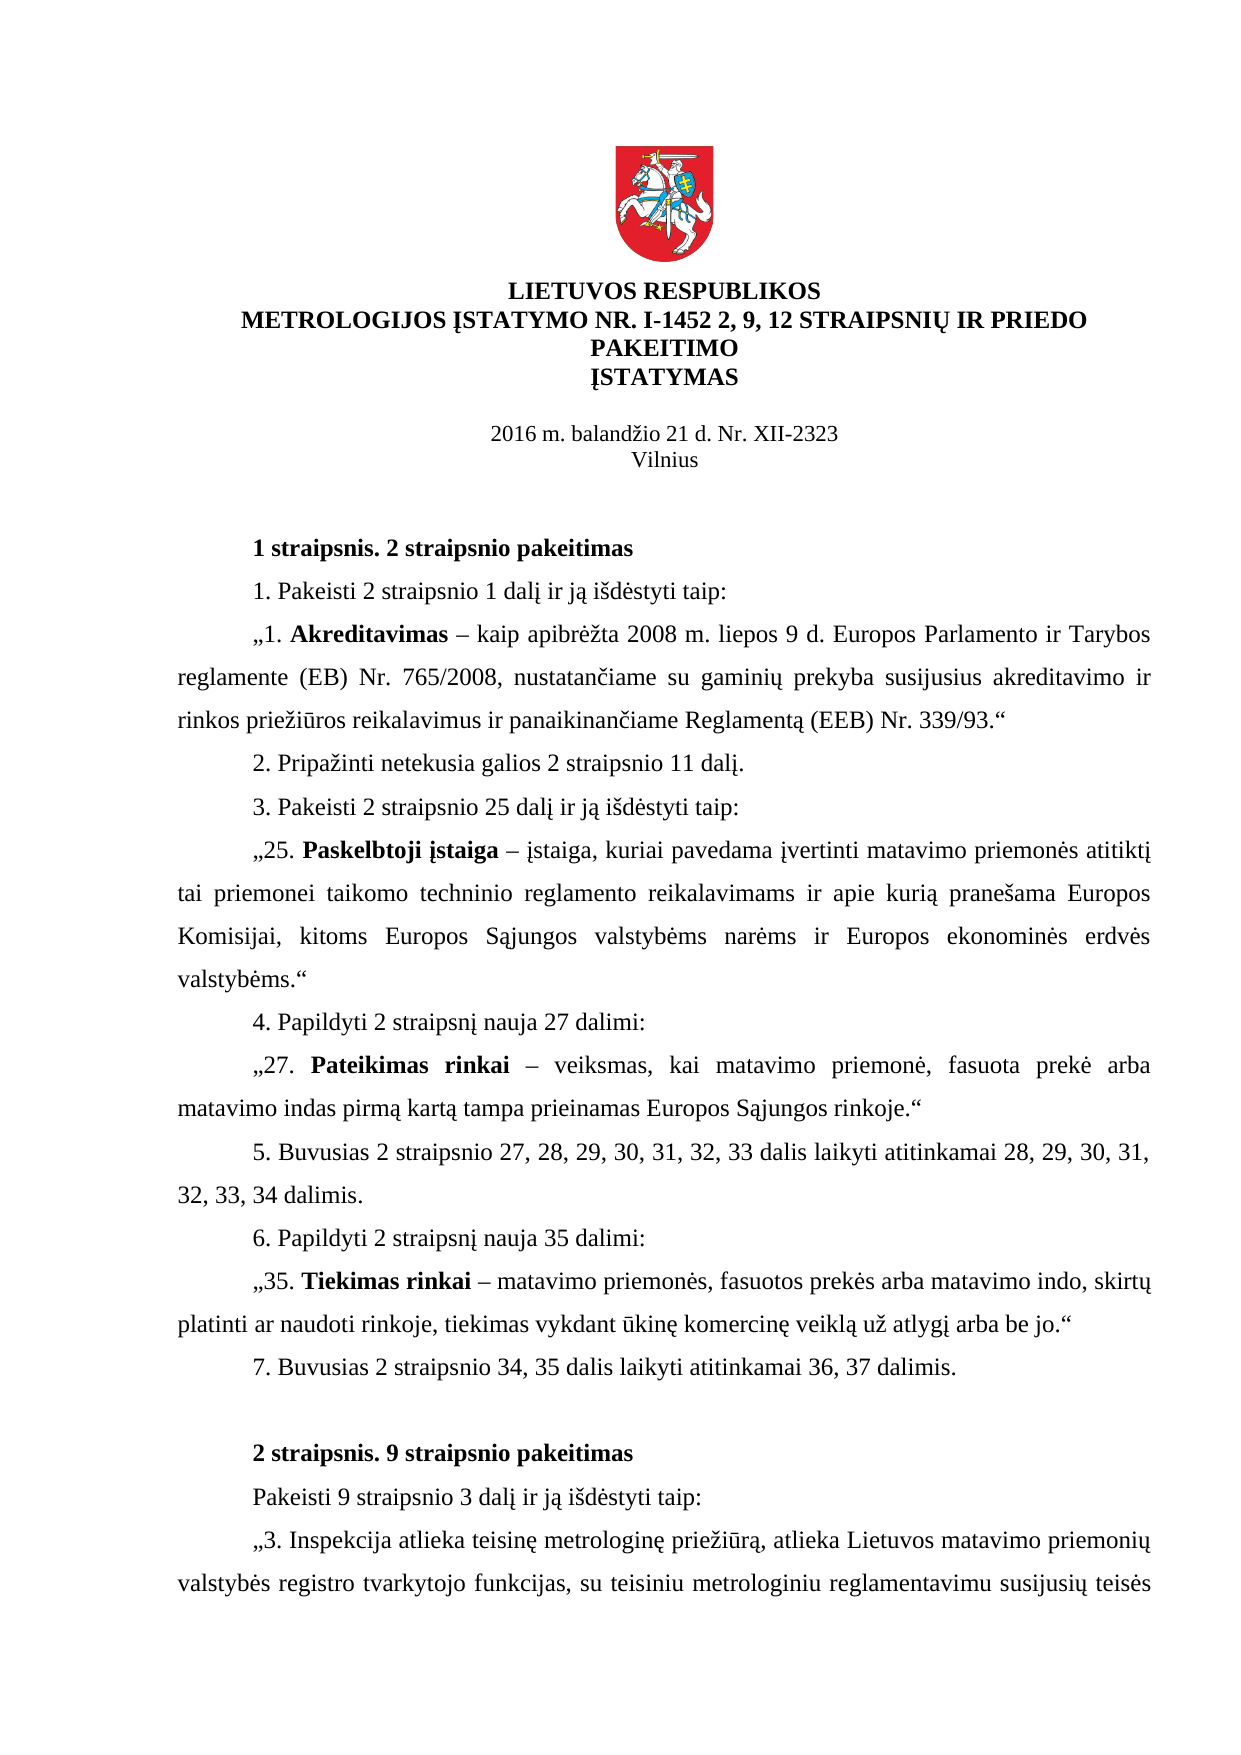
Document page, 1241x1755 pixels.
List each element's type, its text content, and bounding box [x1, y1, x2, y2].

text 2. Pripažinti netekusia galios 2 straipsnio 11 dalį. [177, 748, 1152, 777]
text „3. Inspekcija atlieka teisinę metrologinę priežiūrą, atlieka Lietuvos matavimo priemonių valstybės registro tvarkytojo funkcijas, su teisiniu metrologiniu reglamentavimu susijusių teisės [177, 1525, 1152, 1597]
text „27. Pateikimas rinkai – veiksmas, kai matavimo priemonė, fasuota prekė arba matavimo indas pirmą kartą tampa prieinamas Europos Sąjungos rinkoje.“ [177, 1050, 1152, 1122]
text 2 straipsnis. 9 straipsnio pakeitimas [177, 1438, 1152, 1467]
text Pakeisti 9 straipsnio 3 dalį ir ją išdėstyti taip: [177, 1482, 1152, 1510]
text 5. Buvusias 2 straipsnio 27, 28, 29, 30, 31, 32, 33 dalis laikyti atitinkamai 28, 29, 30, 31, 32, 33, 34 dalimis. [177, 1137, 1152, 1208]
text 1 straipsnis. 2 straipsnio pakeitimas [177, 533, 1152, 562]
text METROLOGIJOS ĮSTATYMO NR. I-1452 2, 9, 12 STRAIPSNIŲ IR PRIEDO PAKEITIMO [177, 305, 1152, 362]
text 6. Papildyti 2 straipsnį nauja 35 dalimi: [177, 1223, 1152, 1252]
text „35. Tiekimas rinkai – matavimo priemonės, fasuotos prekės arba matavimo indo, skirtų platinti ar naudoti rinkoje, tiekimas vykdant ūkinę komercinę veiklą už atlygį arba be jo.“ [177, 1266, 1152, 1338]
text Vilnius [177, 446, 1152, 472]
text LIETUVOS RESPUBLIKOS [177, 276, 1152, 305]
text 4. Papildyti 2 straipsnį nauja 27 dalimi: [177, 1007, 1152, 1036]
text 2016 m. balandžio 21 d. Nr. XII-2323 [177, 420, 1152, 446]
text 7. Buvusias 2 straipsnio 34, 35 dalis laikyti atitinkamai 36, 37 dalimis. [177, 1352, 1152, 1381]
text „1. Akreditavimas – kaip apibrėžta 2008 m. liepos 9 d. Europos Parlamento ir Tarybos reglamente (EB) Nr. 765/2008, nustatančiame su gaminių prekyba susijusius akreditavimo ir rinkos priežiūros reikalavimus ir panaikinančiame Reglamentą (EEB) Nr. 339/93.“ [177, 619, 1152, 734]
text 3. Pakeisti 2 straipsnio 25 dalį ir ją išdėstyti taip: [177, 792, 1152, 820]
text ĮSTATYMAS [177, 362, 1152, 391]
text 1. Pakeisti 2 straipsnio 1 dalį ir ją išdėstyti taip: [177, 576, 1152, 605]
text „25. Paskelbtoji įstaiga – įstaiga, kuriai pavedama įvertinti matavimo priemonės atitiktį tai priemonei taikomo techninio reglamento reikalavimams ir apie kurią pranešama Europos Komisijai, kitoms Europos Sąjungos valstybėms narėms ir Europos ekonominės erdvės valstybėms.“ [177, 835, 1152, 993]
